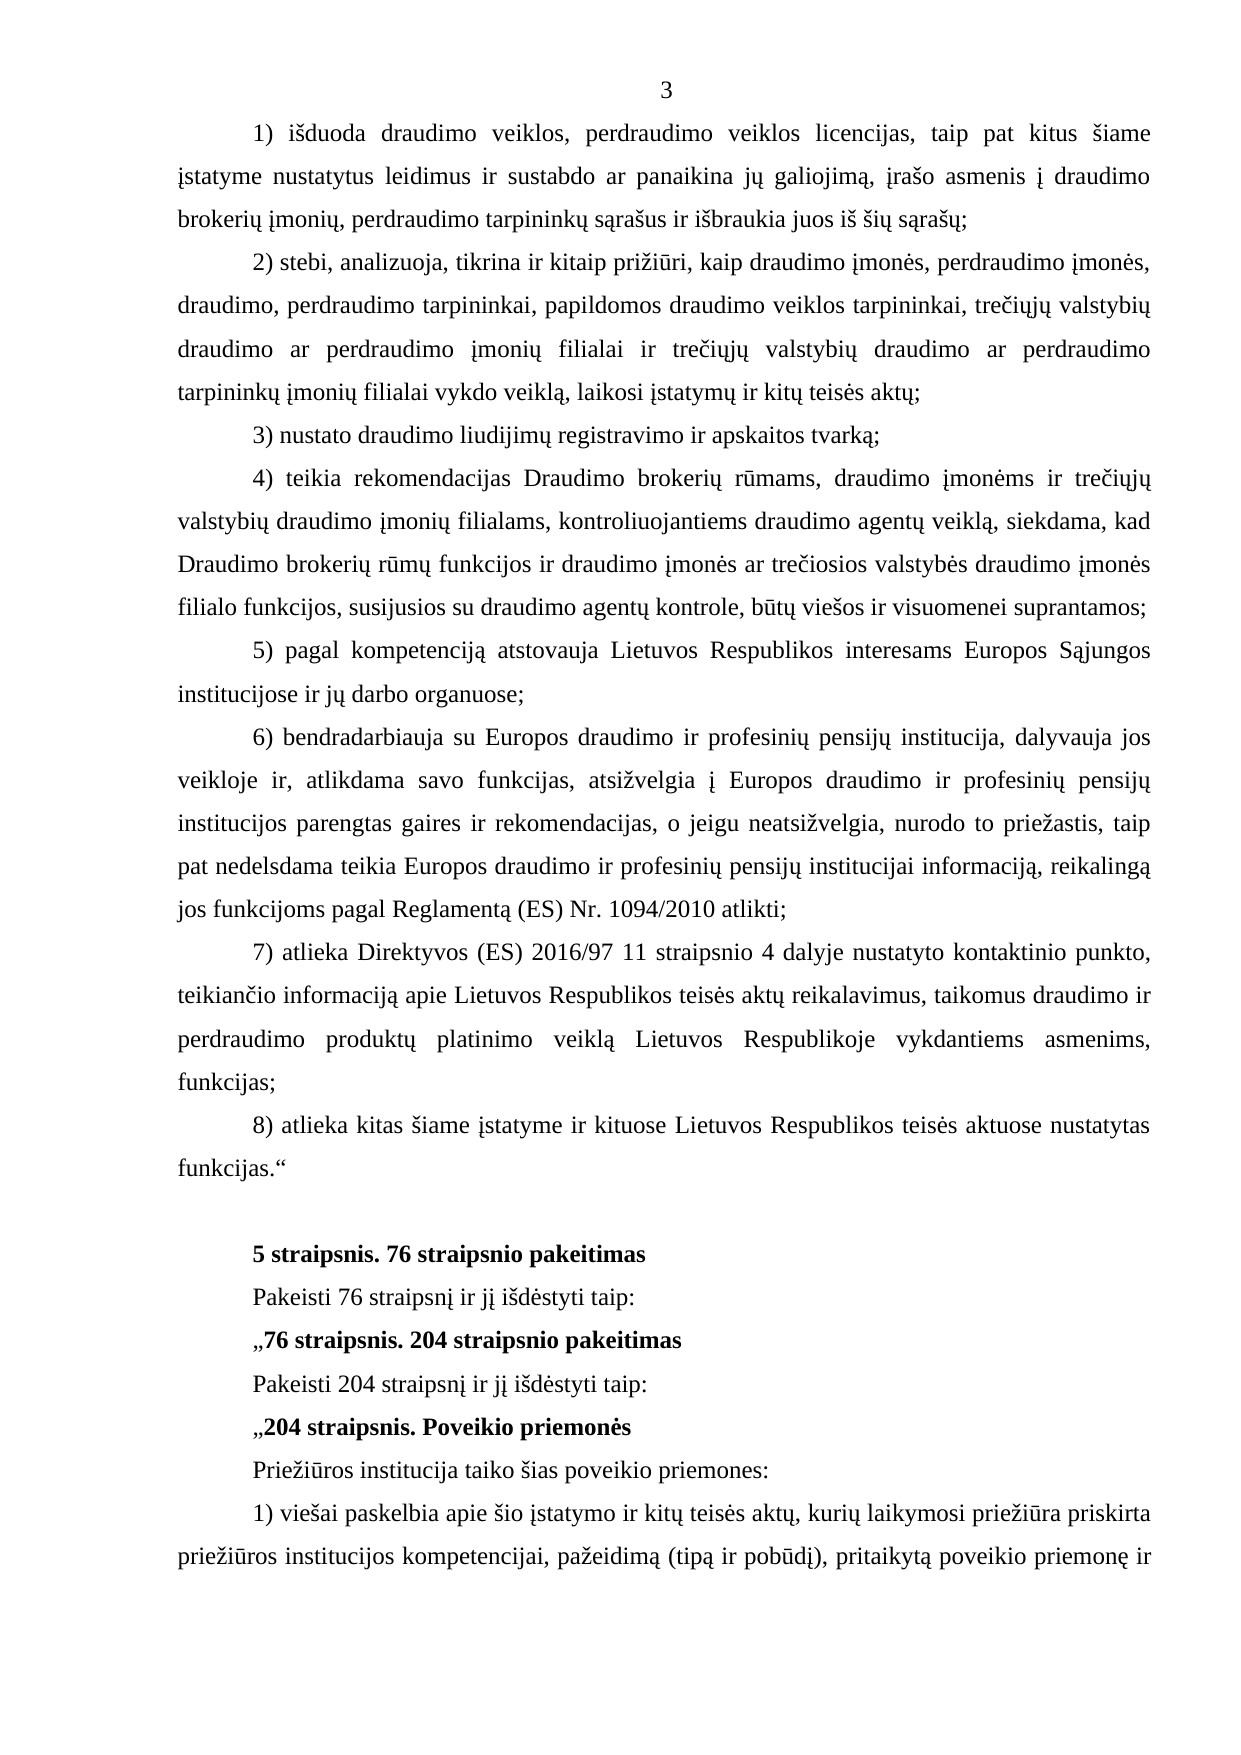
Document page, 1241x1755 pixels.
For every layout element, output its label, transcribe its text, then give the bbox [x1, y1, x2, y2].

text Pakeisti 76 straipsnį ir jį išdėstyti taip: [177, 1282, 1152, 1311]
text 5 straipsnis. 76 straipsnio pakeitimas [177, 1239, 1152, 1268]
text 5) pagal kompetenciją atstovauja Lietuvos Respublikos interesams Europos Sąjungos institucijose ir jų darbo organuose; [177, 636, 1152, 707]
text „76 straipsnis. 204 straipsnio pakeitimas [177, 1326, 1152, 1354]
text Priežiūros institucija taiko šias poveikio priemones: [177, 1455, 1152, 1484]
text 1) viešai paskelbia apie šio įstatymo ir kitų teisės aktų, kurių laikymosi priežiūra priskirta priežiūros institucijos kompetencijai, pažeidimą (tipą ir pobūdį), pritaikytą poveikio priemonę ir [177, 1498, 1152, 1570]
text 1) išduoda draudimo veiklos, perdraudimo veiklos licencijas, taip pat kitus šiame įstatyme nustatytus leidimus ir sustabdo ar panaikina jų galiojimą, įrašo asmenis į draudimo brokerių įmonių, perdraudimo tarpininkų sąrašus ir išbraukia juos iš šių sąrašų; [177, 118, 1152, 233]
text 2) stebi, analizuoja, tikrina ir kitaip prižiūri, kaip draudimo įmonės, perdraudimo įmonės, draudimo, perdraudimo tarpininkai, papildomos draudimo veiklos tarpininkai, trečiųjų valstybių draudimo ar perdraudimo įmonių filialai ir trečiųjų valstybių draudimo ar perdraudimo tarpininkų įmonių filialai vykdo veiklą, laikosi įstatymų ir kitų teisės aktų; [177, 247, 1152, 406]
text „204 straipsnis. Poveikio priemonės [177, 1412, 1152, 1441]
text 3) nustato draudimo liudijimų registravimo ir apskaitos tvarką; [177, 420, 1152, 449]
text 6) bendradarbiauja su Europos draudimo ir profesinių pensijų institucija, dalyvauja jos veikloje ir, atlikdama savo funkcijas, atsižvelgia į Europos draudimo ir profesinių pensijų institucijos parengtas gaires ir rekomendacijas, o jeigu neatsižvelgia, nurodo to priežastis, taip pat nedelsdama teikia Europos draudimo ir profesinių pensijų institucijai informaciją, reikalingą jos funkcijoms pagal Reglamentą (ES) Nr. 1094/2010 atlikti; [177, 722, 1152, 923]
text 8) atlieka kitas šiame įstatyme ir kituose Lietuvos Respublikos teisės aktuose nustatytas funkcijas.“ [177, 1110, 1152, 1182]
text Pakeisti 204 straipsnį ir jį išdėstyti taip: [177, 1369, 1152, 1397]
text 7) atlieka Direktyvos (ES) 2016/97 11 straipsnio 4 dalyje nustatyto kontaktinio punkto, teikiančio informaciją apie Lietuvos Respublikos teisės aktų reikalavimus, taikomus draudimo ir perdraudimo produktų platinimo veiklą Lietuvos Respublikoje vykdantiems asmenims, funkcijas; [177, 937, 1152, 1096]
text 4) teikia rekomendacijas Draudimo brokerių rūmams, draudimo įmonėms ir trečiųjų valstybių draudimo įmonių filialams, kontroliuojantiems draudimo agentų veiklą, siekdama, kad Draudimo brokerių rūmų funkcijos ir draudimo įmonės ar trečiosios valstybės draudimo įmonės filialo funkcijos, susijusios su draudimo agentų kontrole, būtų viešos ir visuomenei suprantamos; [177, 463, 1152, 621]
